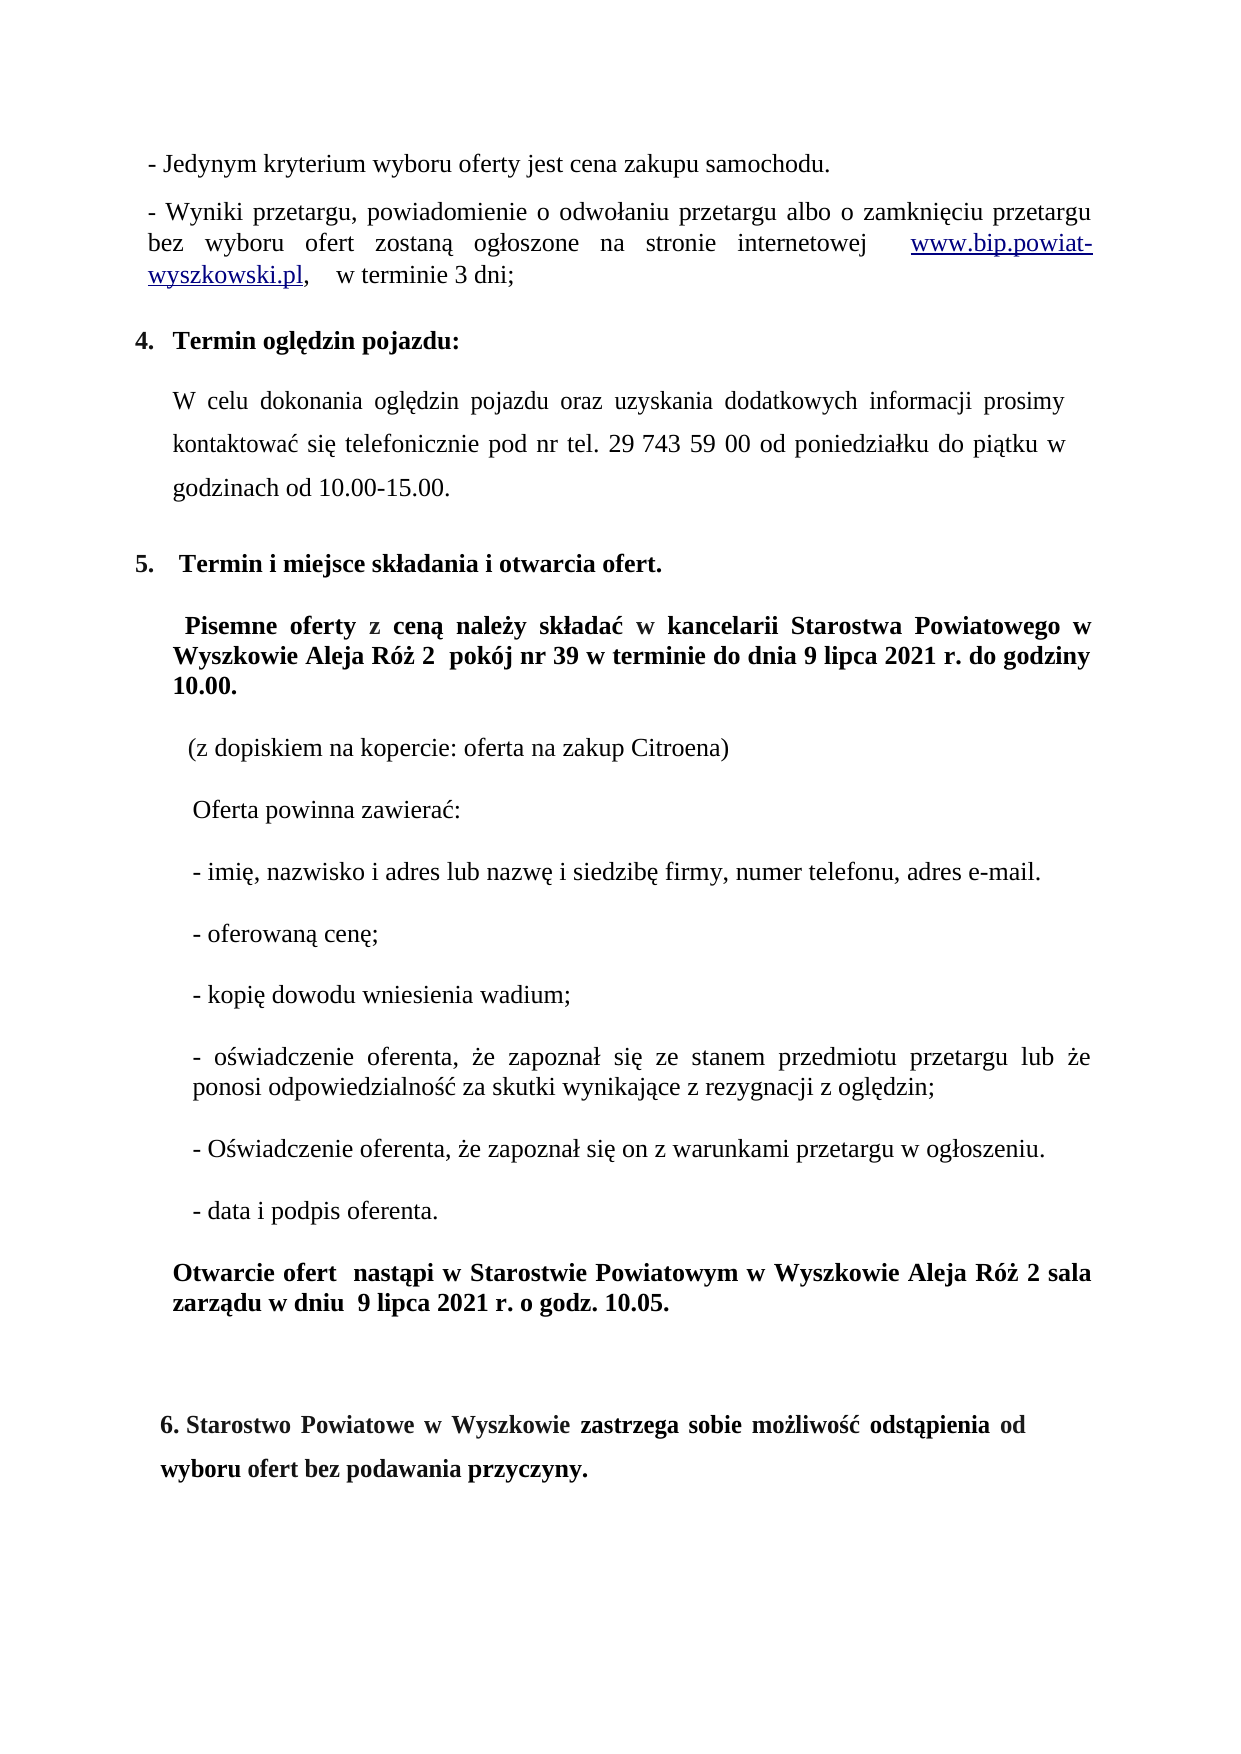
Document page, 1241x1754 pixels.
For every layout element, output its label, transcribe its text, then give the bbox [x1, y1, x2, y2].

text - oświadczenie oferenta, że zapoznał się ze stanem przedmiotu przetargu lub że ponosi odpowiedzialność za skutki wynikające z rezygnacji z oględzin; [192, 1041, 1093, 1101]
list Starostwo Powiatowe w Wyszkowie zastrzega sobie możliwość odstąpienia od wyboru ofert bez podawania przyczyny. [160, 1409, 1026, 1483]
text - data i podpis oferenta. [192, 1195, 1093, 1225]
subtitle Otwarcie ofert nastąpi w Starostwie Powiatowym w Wyszkowie Aleja Róż 2 sala zarządu w dniu 9 lipca 2021 r. o godz. 10.05. [172, 1257, 1093, 1317]
list Termin oględzin pojazdu: [135, 325, 1093, 355]
text - kopię dowodu wniesienia wadium; [192, 979, 1093, 1009]
text - oferowaną cenę; [192, 918, 1093, 948]
text - Wyniki przetargu, powiadomienie o odwołaniu przetargu albo o zamknięciu przetargu bez wyboru ofert zostaną ogłoszone na stronie internetowej www.bip.powiat-wyszkowski.pl, w terminie 3 dni; [148, 196, 1093, 289]
text - imię, nazwisko i adres lub nazwę i siedzibę firmy, numer telefonu, adres e-mail. [192, 856, 1093, 886]
subtitle Pisemne oferty z ceną należy składać w kancelarii Starostwa Powiatowego w Wyszkowie Aleja Róż 2 pokój nr 39 w terminie do dnia 9 lipca 2021 r. do godziny 10.00. [172, 610, 1093, 700]
text Oferta powinna zawierać: [192, 794, 1093, 824]
list Termin i miejsce składania i otwarcia ofert. [135, 548, 1093, 578]
text W celu dokonania oględzin pojazdu oraz uzyskania dodatkowych informacji prosimy kontaktować się telefonicznie pod nr tel. 29 743 59 00 od poniedziałku do piątku w godzinach od 10.00-15.00. [172, 385, 1066, 502]
text (z dopiskiem na kopercie: oferta na zakup Citroena) [188, 732, 1093, 762]
text - Jedynym kryterium wyboru oferty jest cena zakupu samochodu. [148, 148, 1093, 178]
text - Oświadczenie oferenta, że zapoznał się on z warunkami przetargu w ogłoszeniu. [192, 1133, 1093, 1163]
